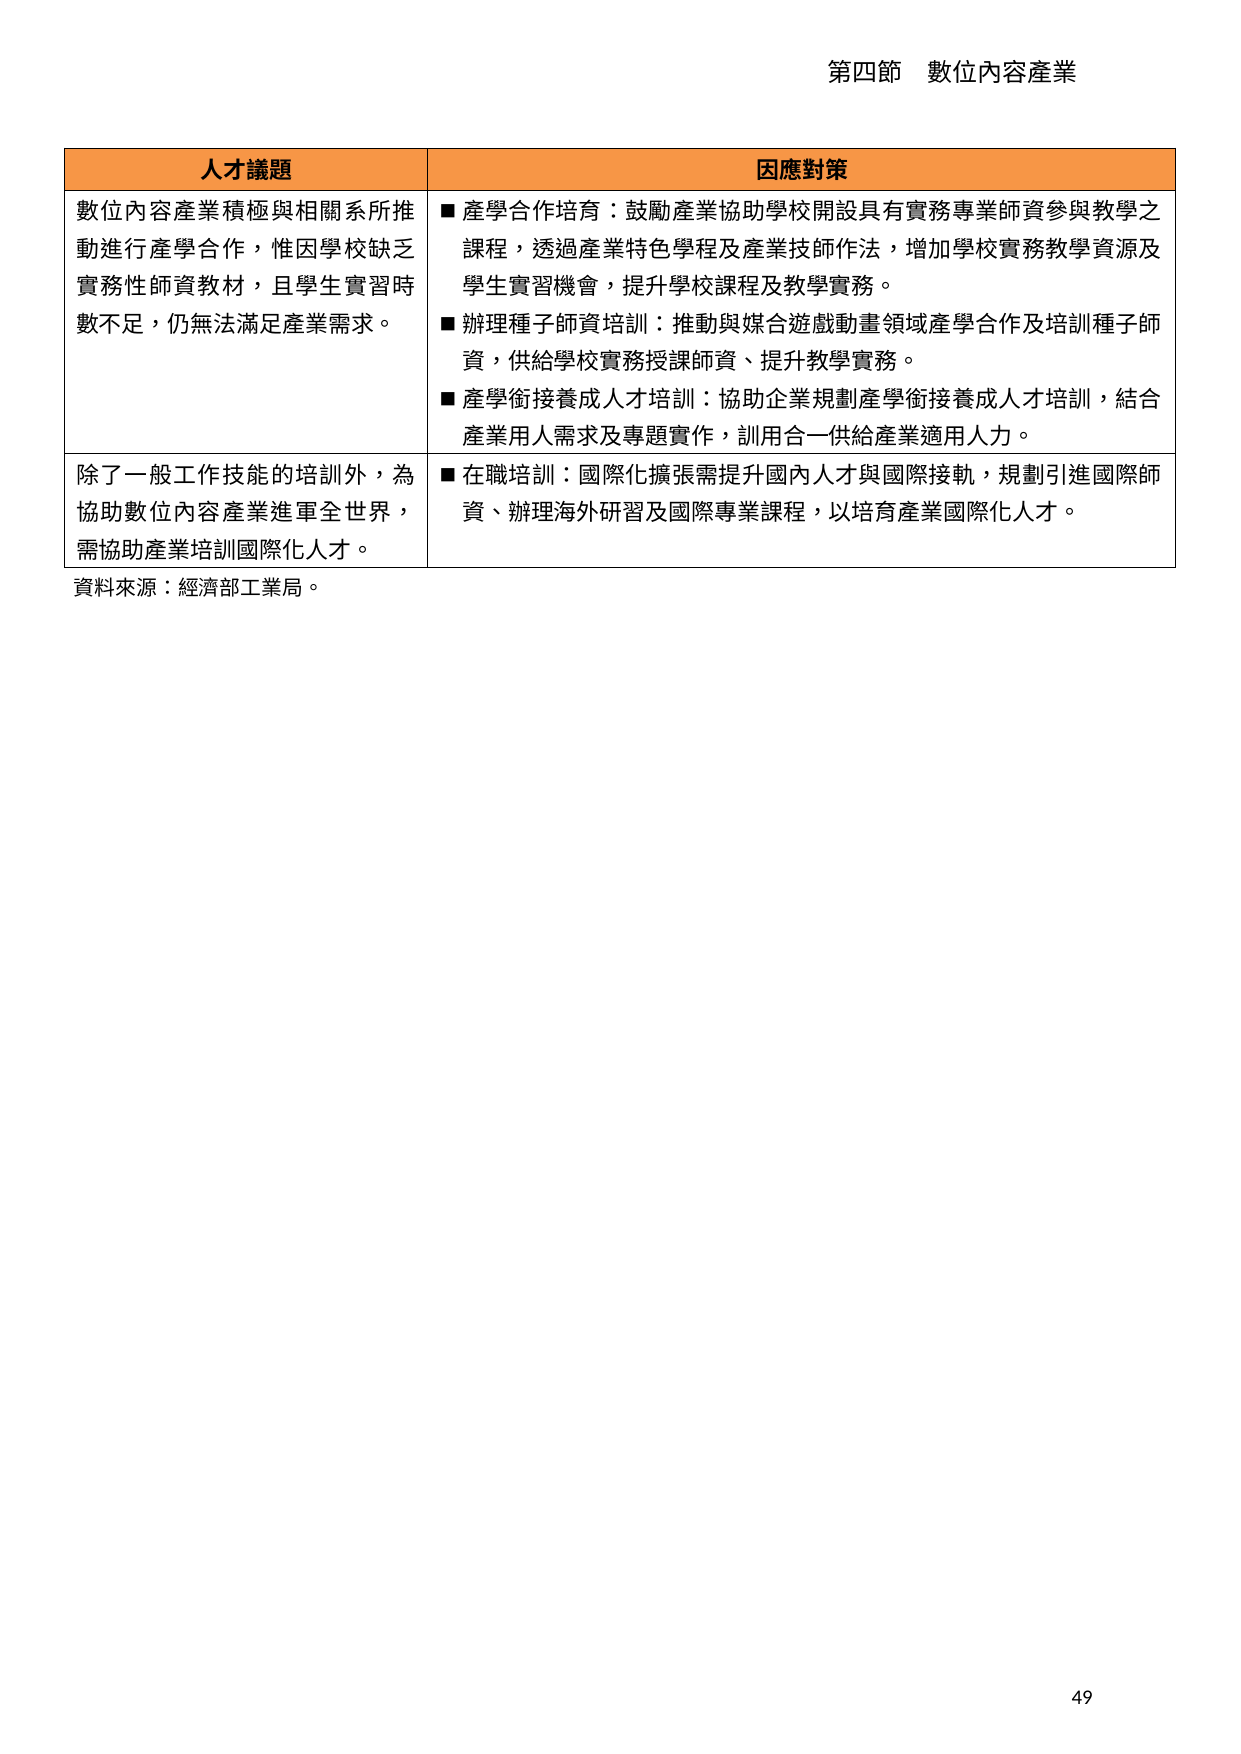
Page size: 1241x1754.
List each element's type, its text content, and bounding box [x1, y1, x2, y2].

table_cell 在職培訓：國際化擴張需提升國內人才與國際接軌，規劃引進國際師資、辦理海外研習及國際專業課程，以培育產業國際化人才。 [428, 454, 1175, 567]
table_cell 除了一般工作技能的培訓外，為協助數位內容產業進軍全世界，需協助產業培訓國際化人才。 [65, 454, 427, 567]
table_header 因應對策 [428, 149, 1175, 190]
table_cell 產學合作培育：鼓勵產業協助學校開設具有實務專業師資參與教學之課程，透過產業特色學程及產業技師作法，增加學校實務教學資源及學生實習機會，提升學校課程及教學實務。 辦理種子師資培訓：推動與媒合遊戲動畫領域產學合作及培訓種子師資，供給學校實務授課師資、提升教學實務。 產學銜接養成人才培訓：協助企業規劃產學銜接養成人才培訓，結合產業用人需求及專題實作，訓用合一供給產業適用人力。 [428, 191, 1175, 453]
text 資料來源：經濟部工業局。 [74, 568, 1063, 605]
table_cell 數位內容產業積極與相關系所推動進行產學合作，惟因學校缺乏實務性師資教材，且學生實習時數不足，仍無法滿足產業需求。 [65, 191, 427, 453]
table_header 人才議題 [65, 149, 427, 190]
